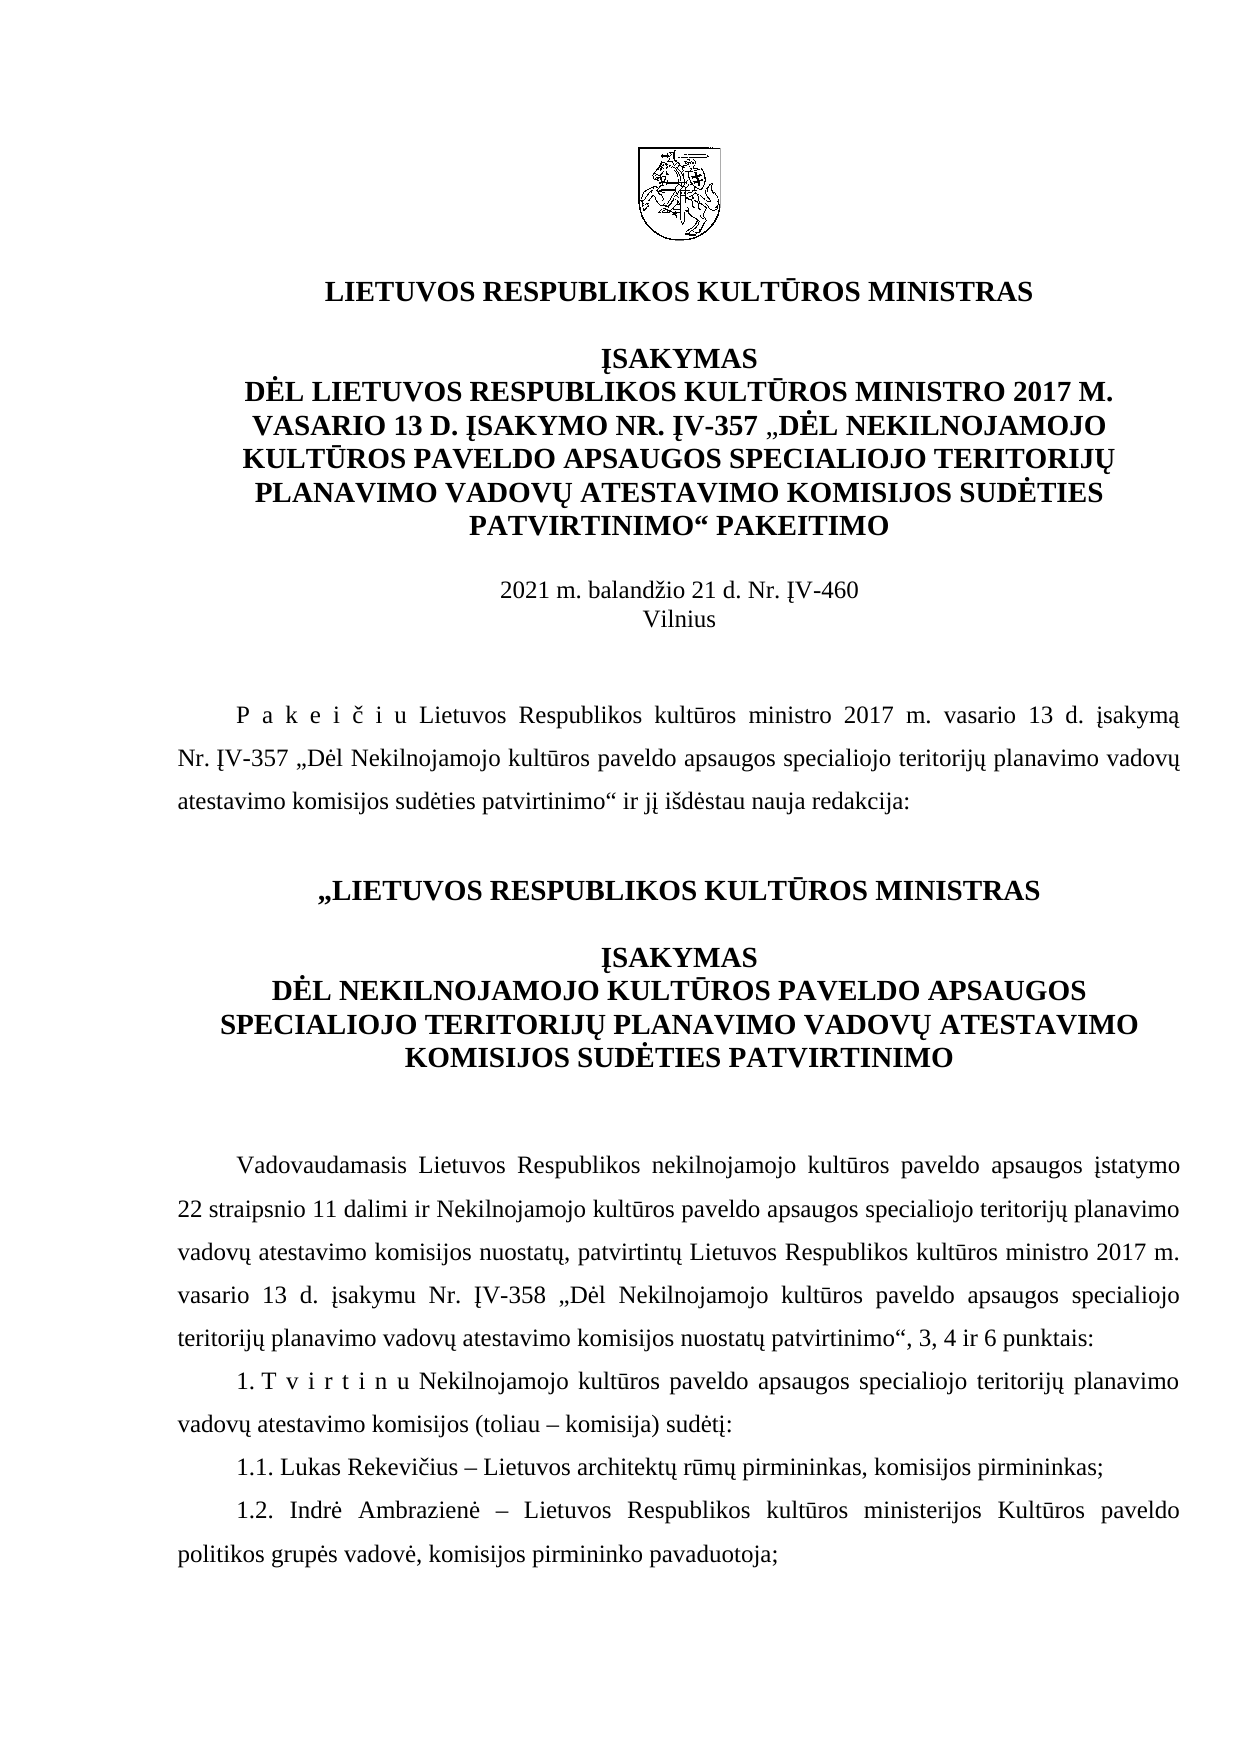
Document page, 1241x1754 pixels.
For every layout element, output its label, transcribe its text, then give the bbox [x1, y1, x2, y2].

text 1. T v i r t i n u Nekilnojamojo kultūros paveldo apsaugos specialiojo teritorijų planavimo vadovų atestavimo komisijos (toliau – komisija) sudėtį: [177, 1366, 1181, 1438]
text Vadovaudamasis Lietuvos Respublikos nekilnojamojo kultūros paveldo apsaugos įstatymo 22 straipsnio 11 dalimi ir Nekilnojamojo kultūros paveldo apsaugos specialiojo teritorijų planavimo vadovų atestavimo komisijos nuostatų, patvirtintų Lietuvos Respublikos kultūros ministro 2017 m. vasario 13 d. įsakymu Nr. ĮV-358 „Dėl Nekilnojamojo kultūros paveldo apsaugos specialiojo teritorijų planavimo vadovų atestavimo komisijos nuostatų patvirtinimo“, 3, 4 ir 6 punktais: [177, 1151, 1181, 1352]
text ĮSAKYMAS [177, 341, 1181, 374]
text 2021 m. balandžio 21 d. Nr. ĮV-460 [177, 576, 1181, 604]
text DĖL Nekilnojamojo kultūros paveldo apsaugos specialiojo teritorijų planavimo vadovų ATESTAVIMO KOMISIJOS SUDĖTIES PATVIRTINIMO [177, 973, 1181, 1074]
text 1.1. Lukas Rekevičius – Lietuvos architektų rūmų pirmininkas, komisijos pirmininkas; [177, 1452, 1181, 1481]
text „LIETUVOS RESPUBLIKOS KULTŪROS MINISTRAS [177, 873, 1181, 906]
text Vilnius [177, 604, 1181, 633]
text P a k e i č i u Lietuvos Respublikos kultūros ministro 2017 m. vasario 13 d. įsakymą Nr. ĮV‑357 „Dėl Nekilnojamojo kultūros paveldo apsaugos specialiojo teritorijų planavimo vadovų atestavimo komisijos sudėties patvirtinimo“ ir jį išdėstau nauja redakcija: [177, 700, 1181, 815]
text ĮSAKYMAS [177, 940, 1181, 973]
text DĖL Lietuvos Respublikos kultūros ministro 2017 m. vasario 13 d. įsakymo Nr. ĮV-357 „DĖL Nekilnojamojo kultūros paveldo apsaugos specialiojo teritorijų planavimo vadovų ATESTAVIMO KOMISIJOS SUDĖTIES PATVIRTINIMO“ PAKEITIMO [177, 374, 1181, 542]
text LIETUVOS RESPUBLIKOS KULTŪROS MINISTRAS [177, 274, 1181, 307]
text 1.2. Indrė Ambrazienė – Lietuvos Respublikos kultūros ministerijos Kultūros paveldo politikos grupės vadovė, komisijos pirmininko pavaduotoja; [177, 1496, 1181, 1567]
